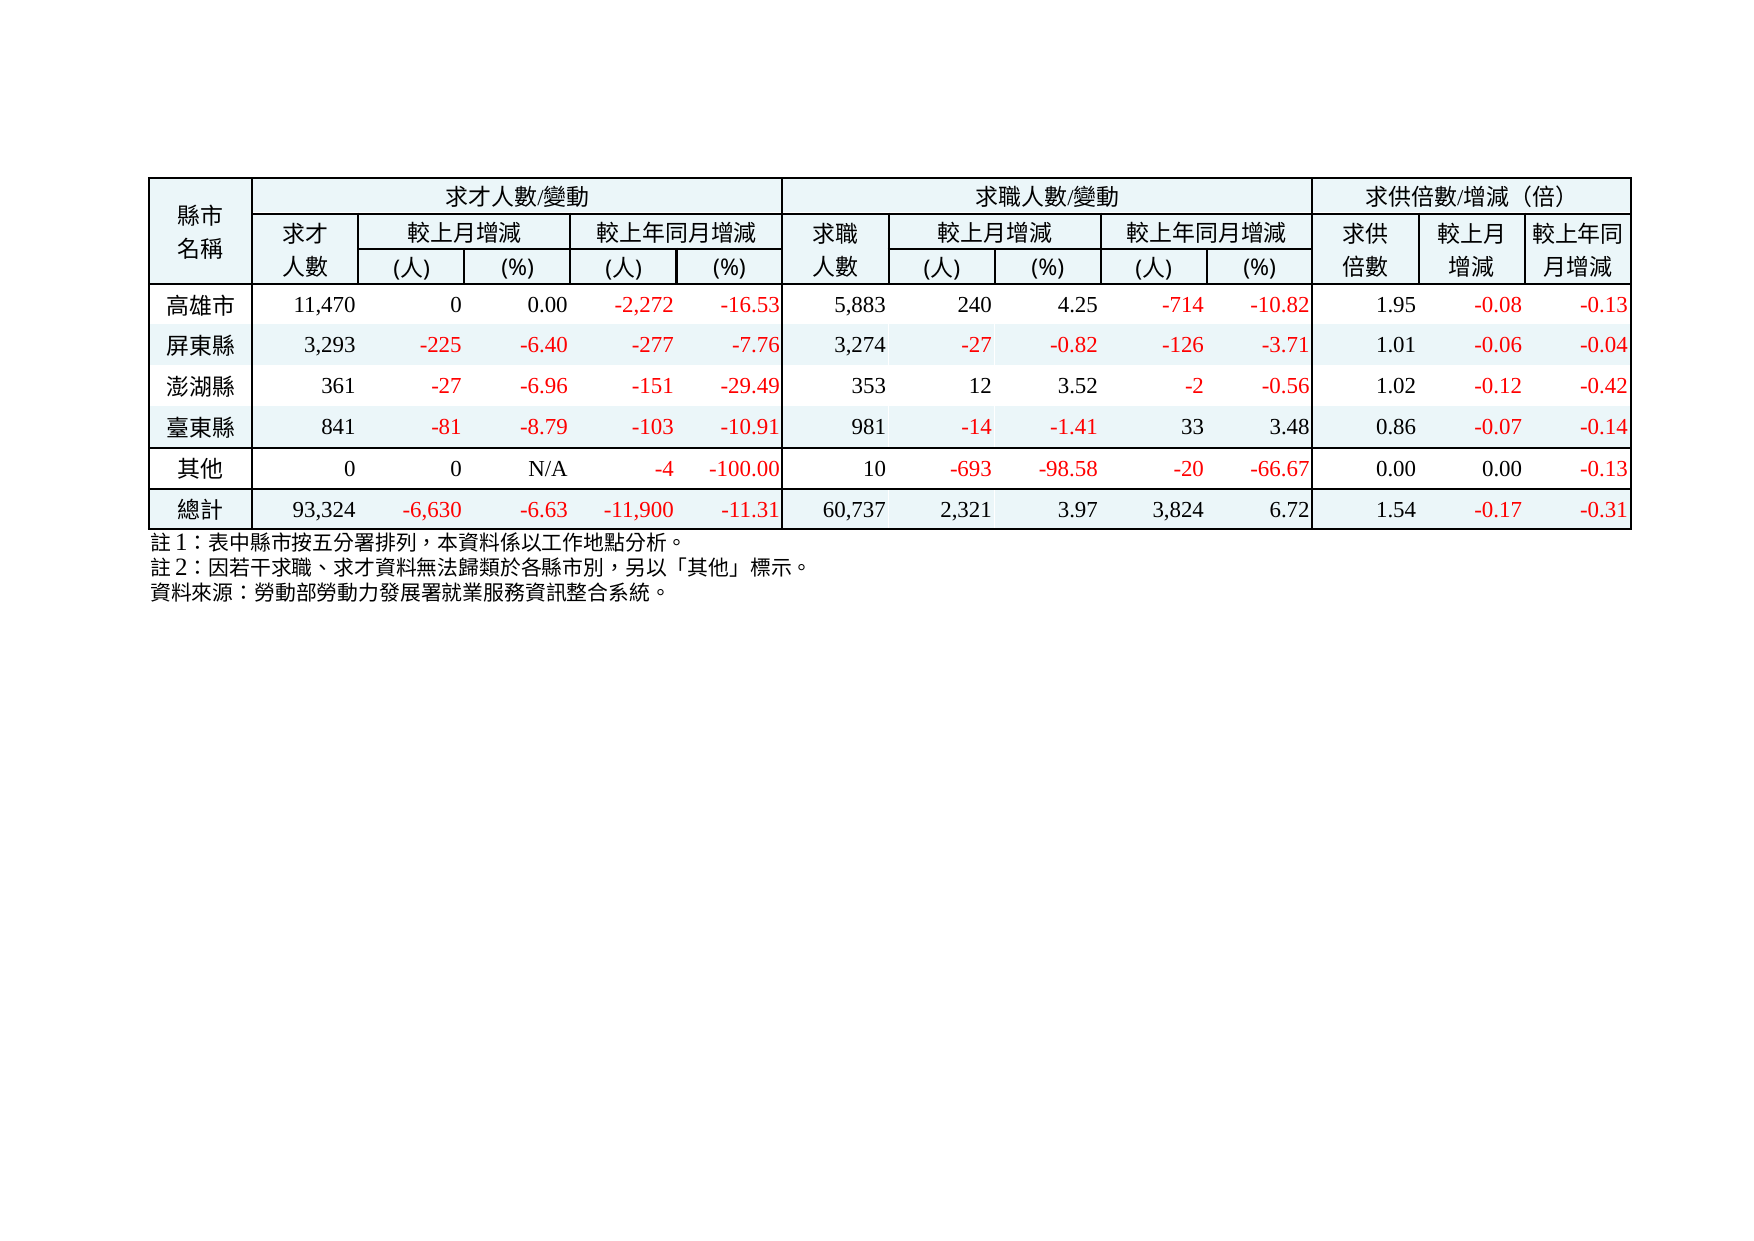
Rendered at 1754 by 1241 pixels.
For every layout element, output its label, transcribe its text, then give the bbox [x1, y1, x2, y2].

table_cell 4.25 [995, 285, 1101, 324]
table_cell -10.82 [1207, 285, 1311, 324]
table_cell 較上年同月增減 [1102, 215, 1311, 248]
table_cell 0.00 [1419, 449, 1525, 487]
table_cell -3.71 [1207, 324, 1311, 365]
table_cell -0.13 [1525, 285, 1630, 324]
table_cell (%) [465, 250, 569, 283]
table_cell 較上月 增減 [1420, 215, 1524, 283]
table_cell -8.79 [464, 406, 570, 447]
text 資料來源：勞動部勞動力發展署就業服務資訊整合系統。 [150, 580, 1604, 605]
table_cell N/A [464, 449, 570, 487]
table_header 求才人數/變動 [253, 179, 781, 212]
table_cell -7.76 [676, 324, 781, 365]
table_cell -714 [1101, 285, 1207, 324]
table_header 求供倍數/增減（倍） [1313, 179, 1630, 212]
table_cell 361 [253, 365, 358, 406]
table_cell -27 [358, 365, 464, 406]
table_cell -0.06 [1419, 324, 1525, 365]
table_cell 0.00 [464, 285, 570, 324]
table_cell -6.40 [464, 324, 570, 365]
table_cell 33 [1101, 406, 1207, 447]
table_cell -81 [358, 406, 464, 447]
table_cell -0.17 [1419, 490, 1525, 528]
table_cell 0 [253, 449, 358, 487]
table_cell -2,272 [570, 285, 676, 324]
table_cell 3.97 [995, 490, 1101, 528]
table_cell 屏東縣 [150, 324, 251, 365]
table_cell -0.08 [1419, 285, 1525, 324]
table_cell -4 [570, 449, 676, 487]
table_header 求職人數/變動 [783, 179, 1311, 212]
table_cell 12 [889, 365, 994, 406]
table_cell 10 [783, 449, 888, 487]
table_cell -66.67 [1207, 449, 1311, 487]
table_cell -6.63 [464, 490, 570, 528]
table_cell 1.95 [1313, 285, 1419, 324]
table_cell -1.41 [995, 406, 1101, 447]
table_cell (人) [1102, 250, 1206, 283]
table_cell -103 [570, 406, 676, 447]
table_header 縣市 名稱 [150, 179, 251, 283]
table_cell -0.04 [1525, 324, 1630, 365]
table_cell (人) [571, 250, 675, 283]
table_cell 0.86 [1313, 406, 1419, 447]
table_cell 3.48 [1207, 406, 1311, 447]
table_cell 1.54 [1313, 490, 1419, 528]
table_cell 求職 人數 [783, 215, 888, 283]
table_cell -126 [1101, 324, 1207, 365]
table_cell 353 [783, 365, 888, 406]
table_cell -6,630 [358, 490, 464, 528]
table_cell 0 [358, 449, 464, 487]
table_cell 臺東縣 [150, 406, 251, 447]
table_cell 60,737 [783, 490, 888, 528]
table_cell -0.56 [1207, 365, 1311, 406]
table_cell 981 [783, 406, 888, 447]
table_cell 93,324 [253, 490, 358, 528]
table_cell 240 [889, 285, 994, 324]
table_cell -0.13 [1525, 449, 1630, 487]
text 註1：表中縣市按五分署排列，本資料係以工作地點分析。 [150, 530, 1604, 555]
table_cell -0.42 [1525, 365, 1630, 406]
table_cell -100.00 [676, 449, 781, 487]
table_cell 3,824 [1101, 490, 1207, 528]
table_cell -0.14 [1525, 406, 1630, 447]
table_cell 1.02 [1313, 365, 1419, 406]
table_cell 較上年同月增減 [571, 215, 781, 248]
table_cell 3.52 [995, 365, 1101, 406]
table_cell -10.91 [676, 406, 781, 447]
table_cell -98.58 [995, 449, 1101, 487]
table_cell -0.82 [995, 324, 1101, 365]
table_cell 較上月增減 [359, 215, 569, 248]
table_cell 總計 [150, 490, 251, 528]
table_cell -14 [889, 406, 994, 447]
table_cell -277 [570, 324, 676, 365]
table_cell -0.07 [1419, 406, 1525, 447]
table_cell 5,883 [783, 285, 888, 324]
table_cell 其他 [150, 449, 251, 487]
table_cell 11,470 [253, 285, 358, 324]
table_cell (%) [1208, 250, 1311, 283]
table_cell -27 [889, 324, 994, 365]
table_cell 高雄市 [150, 285, 251, 324]
table_cell 1.01 [1313, 324, 1419, 365]
table_cell -20 [1101, 449, 1207, 487]
table_cell 較上月增減 [890, 215, 1100, 248]
table_cell (%) [678, 250, 781, 283]
table_cell -225 [358, 324, 464, 365]
table_cell -0.12 [1419, 365, 1525, 406]
text 註2：因若干求職、求才資料無法歸類於各縣市別，另以「其他」標示。 [150, 555, 1604, 580]
table_cell 3,293 [253, 324, 358, 365]
table_cell -2 [1101, 365, 1207, 406]
table_cell 6.72 [1207, 490, 1311, 528]
table_cell (%) [996, 250, 1100, 283]
table_cell -151 [570, 365, 676, 406]
table_cell 澎湖縣 [150, 365, 251, 406]
table_cell (人) [890, 250, 994, 283]
table_cell -693 [889, 449, 994, 487]
table_cell 較上年同月增減 [1526, 215, 1630, 283]
table_cell 2,321 [889, 490, 994, 528]
table_cell -11.31 [676, 490, 781, 528]
table_cell -29.49 [676, 365, 781, 406]
table_cell -11,900 [570, 490, 676, 528]
table_cell -16.53 [676, 285, 781, 324]
table_cell 求才 人數 [253, 215, 357, 283]
table_cell -6.96 [464, 365, 570, 406]
table_cell 841 [253, 406, 358, 447]
table_cell 3,274 [783, 324, 888, 365]
table_cell 0.00 [1313, 449, 1419, 487]
table_cell 0 [358, 285, 464, 324]
table_cell (人) [359, 250, 463, 283]
table_cell 求供 倍數 [1313, 215, 1418, 283]
table_cell -0.31 [1525, 490, 1630, 528]
